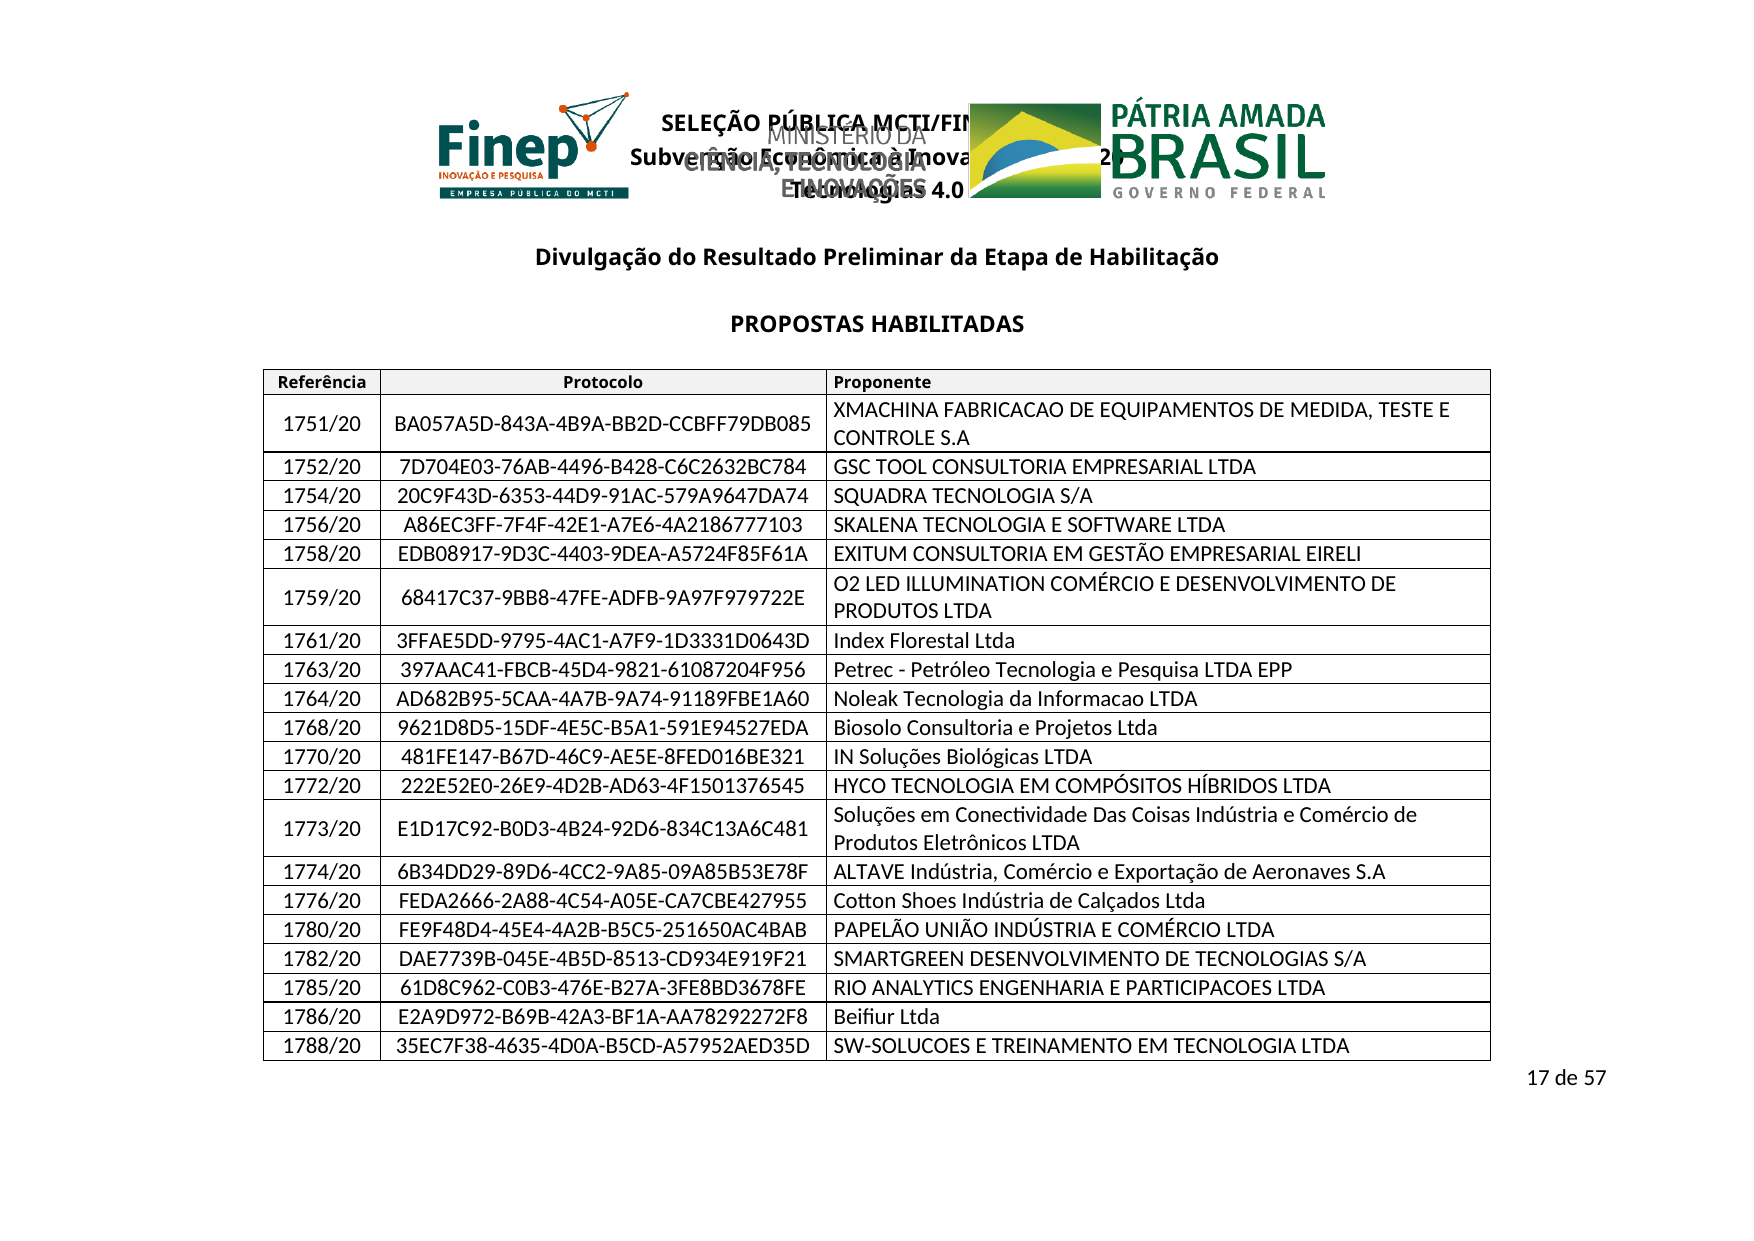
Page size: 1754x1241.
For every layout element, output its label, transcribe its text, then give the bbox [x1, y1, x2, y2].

table_cell 1782/20 [264, 944, 380, 972]
table_cell DAE7739B-045E-4B5D-8513-CD934E919F21 [381, 944, 826, 972]
table_cell Noleak Tecnologia da Informacao LTDA [827, 684, 1490, 712]
table_cell E2A9D972-B69B-42A3-BF1A-AA78292272F8 [381, 1003, 826, 1031]
table_cell 481FE147-B67D-46C9-AE5E-8FED016BE321 [381, 742, 826, 770]
table_cell 1773/20 [264, 800, 380, 856]
table_cell 1761/20 [264, 626, 380, 654]
table_cell Cotton Shoes Indústria de Calçados Ltda [827, 886, 1490, 914]
table_cell RIO ANALYTICS ENGENHARIA E PARTICIPACOES LTDA [827, 974, 1490, 1001]
table_cell 1759/20 [264, 569, 380, 625]
table_cell AD682B95-5CAA-4A7B-9A74-91189FBE1A60 [381, 684, 826, 712]
table_cell 1763/20 [264, 655, 380, 683]
table_cell 222E52E0-26E9-4D2B-AD63-4F1501376545 [381, 771, 826, 799]
table_cell 35EC7F38-4635-4D0A-B5CD-A57952AED35D [381, 1032, 826, 1059]
table_cell HYCO TECNOLOGIA EM COMPÓSITOS HÍBRIDOS LTDA [827, 771, 1490, 799]
table_cell 1768/20 [264, 713, 380, 741]
table_cell O2 LED ILLUMINATION COMÉRCIO E DESENVOLVIMENTO DE PRODUTOS LTDA [827, 569, 1490, 625]
table_cell 1776/20 [264, 886, 380, 914]
table_cell Index Florestal Ltda [827, 626, 1490, 654]
table_cell 1754/20 [264, 481, 380, 509]
table_cell SW-SOLUCOES E TREINAMENTO EM TECNOLOGIA LTDA [827, 1032, 1490, 1059]
table_cell 397AAC41-FBCB-45D4-9821-61087204F956 [381, 655, 826, 683]
table_cell Beifiur Ltda [827, 1003, 1490, 1031]
table_cell EXITUM CONSULTORIA EM GESTÃO EMPRESARIAL EIRELI [827, 540, 1490, 568]
table_cell 1786/20 [264, 1003, 380, 1031]
table_cell 6B34DD29-89D6-4CC2-9A85-09A85B53E78F [381, 857, 826, 885]
table_cell E1D17C92-B0D3-4B24-92D6-834C13A6C481 [381, 800, 826, 856]
table_cell GSC TOOL CONSULTORIA EMPRESARIAL LTDA [827, 453, 1490, 480]
table_header Referência [264, 370, 380, 394]
table_cell 1770/20 [264, 742, 380, 770]
table_cell 1772/20 [264, 771, 380, 799]
table_cell 1788/20 [264, 1032, 380, 1059]
table_cell FEDA2666-2A88-4C54-A05E-CA7CBE427955 [381, 886, 826, 914]
table_cell 68417C37-9BB8-47FE-ADFB-9A97F979722E [381, 569, 826, 625]
table_cell 61D8C962-C0B3-476E-B27A-3FE8BD3678FE [381, 974, 826, 1001]
table_cell SQUADRA TECNOLOGIA S/A [827, 481, 1490, 509]
table_cell 1774/20 [264, 857, 380, 885]
table_cell A86EC3FF-7F4F-42E1-A7E6-4A2186777103 [381, 511, 826, 538]
table_header Protocolo [381, 370, 826, 394]
table_cell BA057A5D-843A-4B9A-BB2D-CCBFF79DB085 [381, 395, 826, 451]
table_cell SMARTGREEN DESENVOLVIMENTO DE TECNOLOGIAS S/A [827, 944, 1490, 972]
table_cell 1751/20 [264, 395, 380, 451]
table_cell PAPELÃO UNIÃO INDÚSTRIA E COMÉRCIO LTDA [827, 915, 1490, 943]
table_cell 1764/20 [264, 684, 380, 712]
table_cell Soluções em Conectividade Das Coisas Indústria e Comércio de Produtos Eletrônicos LTDA [827, 800, 1490, 856]
table_cell 9621D8D5-15DF-4E5C-B5A1-591E94527EDA [381, 713, 826, 741]
table_cell 1752/20 [264, 453, 380, 480]
table_cell XMACHINA FABRICACAO DE EQUIPAMENTOS DE MEDIDA, TESTE E CONTROLE S.A [827, 395, 1490, 451]
table_cell 7D704E03-76AB-4496-B428-C6C2632BC784 [381, 453, 826, 480]
table_cell SKALENA TECNOLOGIA E SOFTWARE LTDA [827, 511, 1490, 538]
table_cell FE9F48D4-45E4-4A2B-B5C5-251650AC4BAB [381, 915, 826, 943]
table_cell 1785/20 [264, 974, 380, 1001]
table_cell 1758/20 [264, 540, 380, 568]
table_header Proponente [827, 370, 1490, 394]
table_cell ALTAVE Indústria, Comércio e Exportação de Aeronaves S.A [827, 857, 1490, 885]
table_cell Petrec - Petróleo Tecnologia e Pesquisa LTDA EPP [827, 655, 1490, 683]
table_cell 20C9F43D-6353-44D9-91AC-579A9647DA74 [381, 481, 826, 509]
table_cell IN Soluções Biológicas LTDA [827, 742, 1490, 770]
table_cell 3FFAE5DD-9795-4AC1-A7F9-1D3331D0643D [381, 626, 826, 654]
table_cell Biosolo Consultoria e Projetos Ltda [827, 713, 1490, 741]
table_cell EDB08917-9D3C-4403-9DEA-A5724F85F61A [381, 540, 826, 568]
table_cell 1780/20 [264, 915, 380, 943]
table_cell 1756/20 [264, 511, 380, 538]
